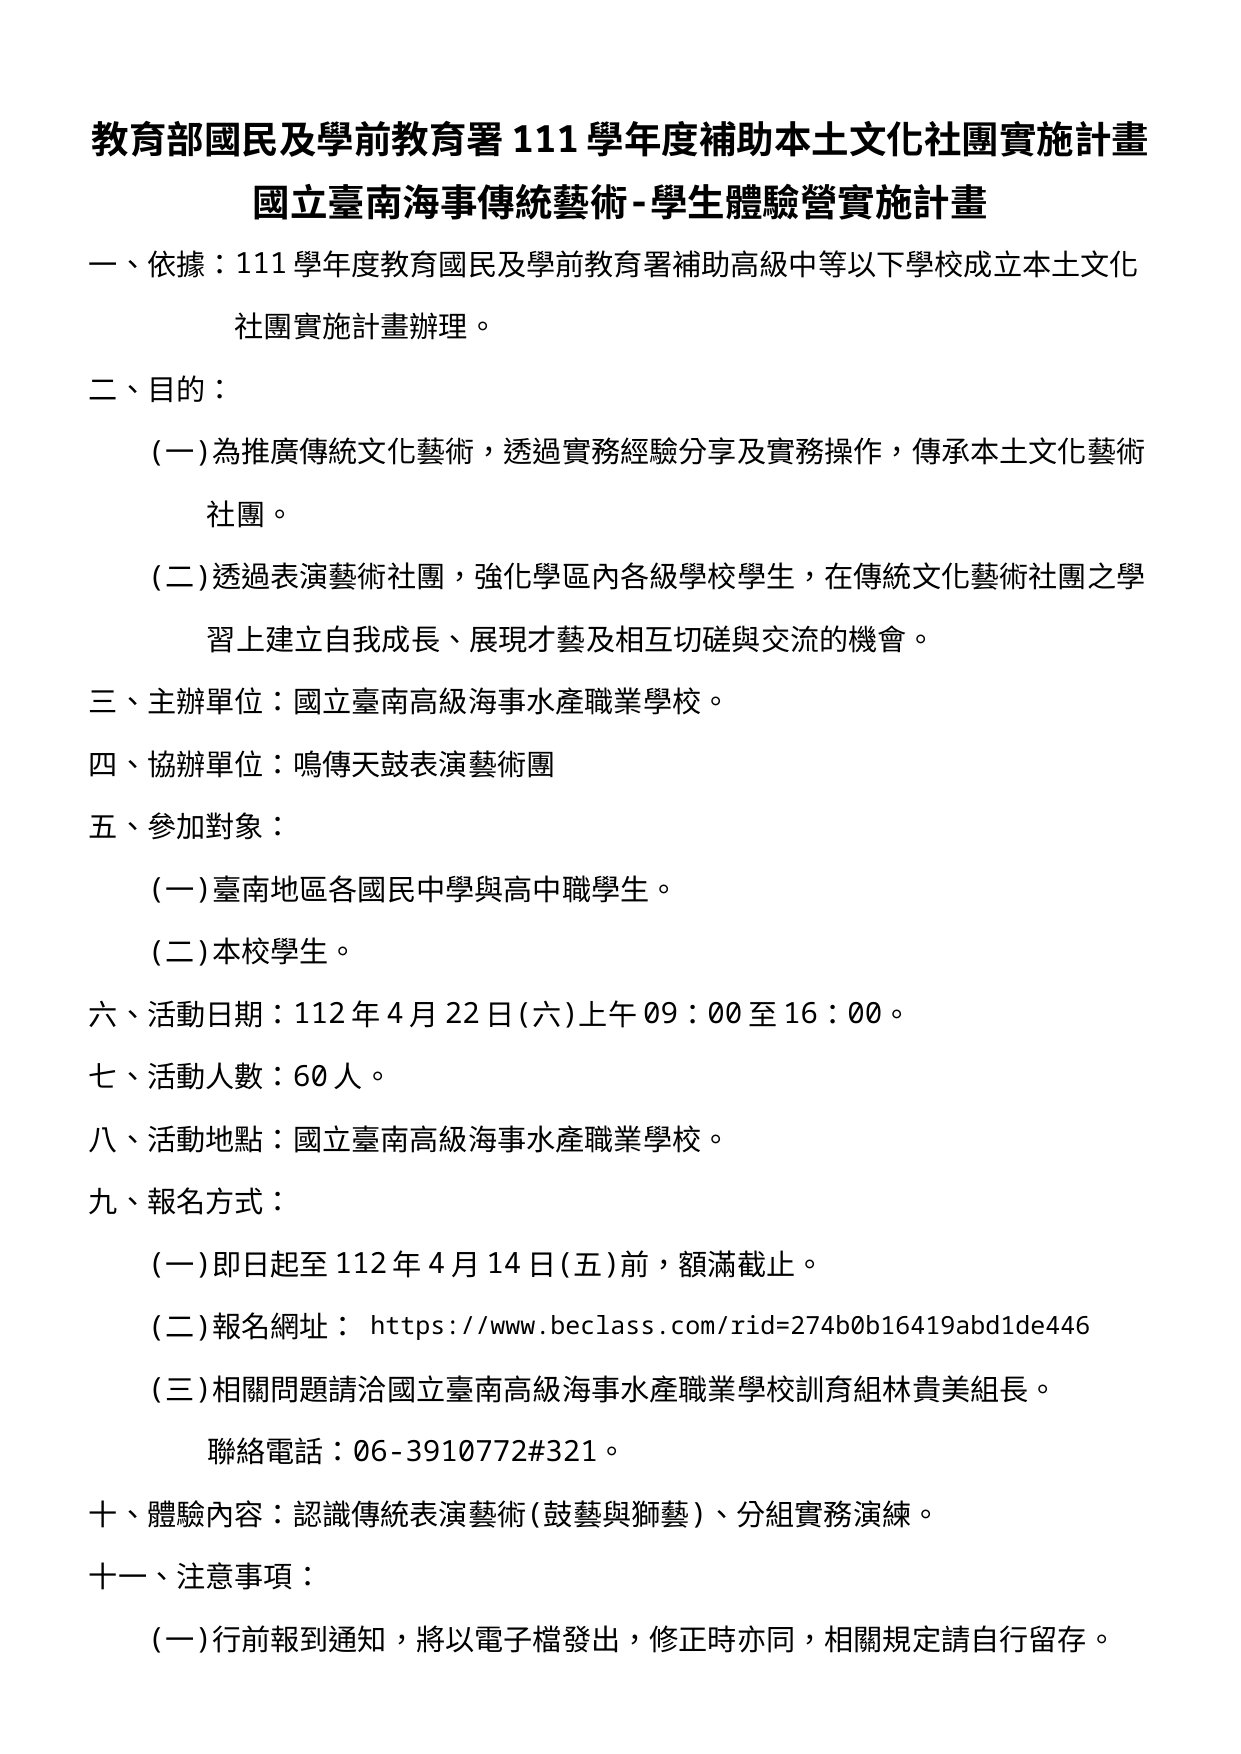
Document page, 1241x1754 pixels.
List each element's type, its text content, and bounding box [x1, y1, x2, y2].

text 六、活動日期：112年4月22日(六)上午09：00至16：00。 [89, 971, 1152, 1033]
text 九、報名方式： [89, 1158, 1152, 1221]
text (一)為推廣傳統文化藝術，透過實務經驗分享及實務操作，傳承本土文化藝術社團。 [148, 408, 1152, 533]
text 聯絡電話：06-3910772#321。 [89, 1408, 1152, 1471]
text 五、參加對象： [89, 783, 1152, 846]
text (三)相關問題請洽國立臺南高級海事水產職業學校訓育組林貴美組長。 [89, 1346, 1152, 1408]
text 四、協辦單位：鳴傳天鼓表演藝術團 [89, 721, 1152, 783]
text (一)臺南地區各國民中學與高中職學生。 [148, 846, 1152, 908]
text (二)透過表演藝術社團，強化學區內各級學校學生，在傳統文化藝術社團之學習上建立自我成長、展現才藝及相互切磋與交流的機會。 [148, 533, 1152, 658]
text (一)行前報到通知，將以電子檔發出，修正時亦同，相關規定請自行留存。 [89, 1596, 1152, 1658]
text 十、體驗內容：認識傳統表演藝術(鼓藝與獅藝)、分組實務演練。 [89, 1471, 1152, 1533]
text 國立臺南海事傳統藝術-學生體驗營實施計畫 [89, 158, 1152, 221]
text (一)即日起至112年4月14日(五)前，額滿截止。 [89, 1221, 1152, 1283]
text (二)報名網址： https://www.beclass.com/rid=274b0b16419abd1de446 [89, 1283, 1152, 1346]
text (二)本校學生。 [89, 908, 1152, 971]
text 一、依據：111學年度教育國民及學前教育署補助高級中等以下學校成立本土文化社團實施計畫辦理。 [89, 221, 1152, 346]
text 三、主辦單位：國立臺南高級海事水產職業學校。 [89, 658, 1152, 721]
text 二、目的： [89, 346, 1152, 408]
text 十一、注意事項： [89, 1533, 1152, 1596]
text 教育部國民及學前教育署111學年度補助本土文化社團實施計畫 [89, 96, 1152, 158]
text 七、活動人數：60人。 [89, 1033, 1152, 1096]
text 八、活動地點：國立臺南高級海事水產職業學校。 [89, 1096, 1152, 1158]
